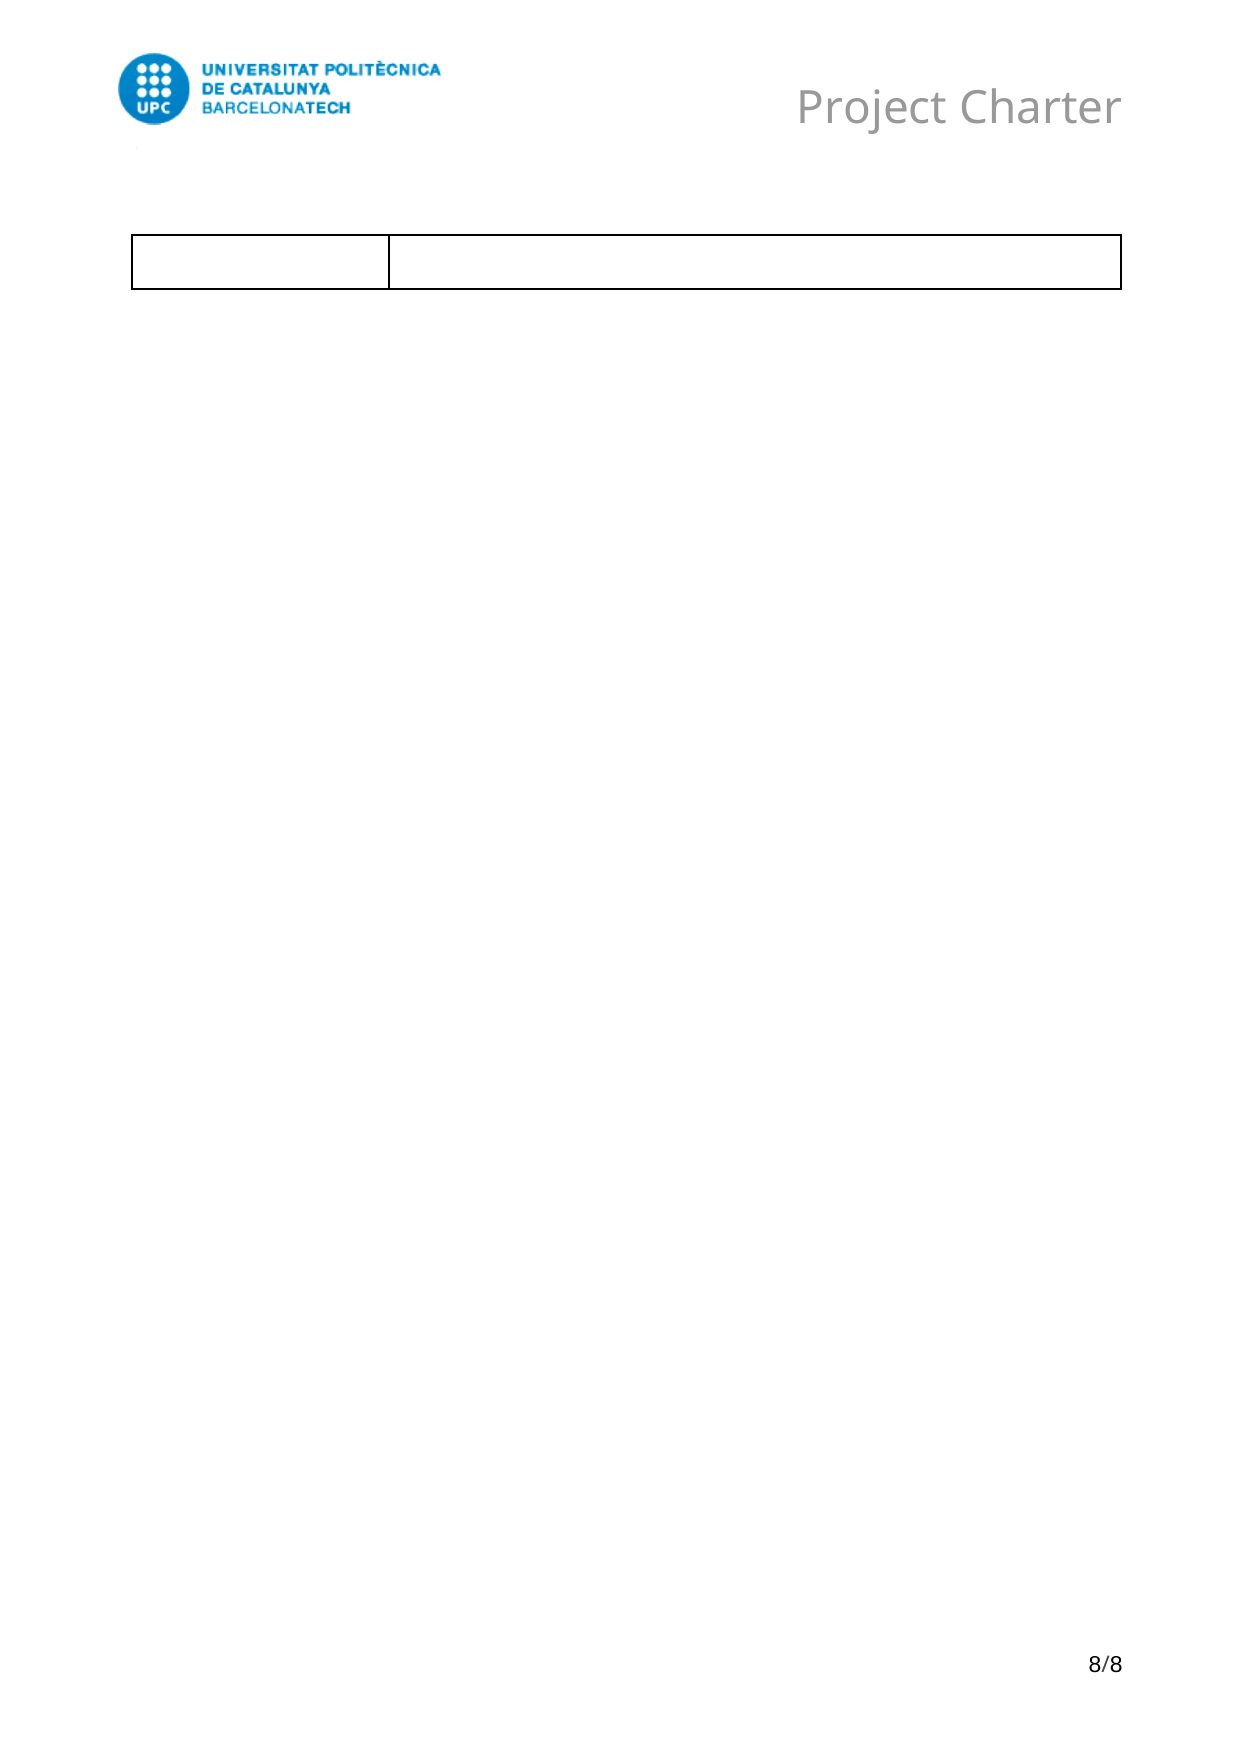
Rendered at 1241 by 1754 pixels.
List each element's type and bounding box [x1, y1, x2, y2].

table_cell [133, 236, 388, 288]
table_cell [390, 236, 1120, 288]
picture [118, 53, 442, 125]
